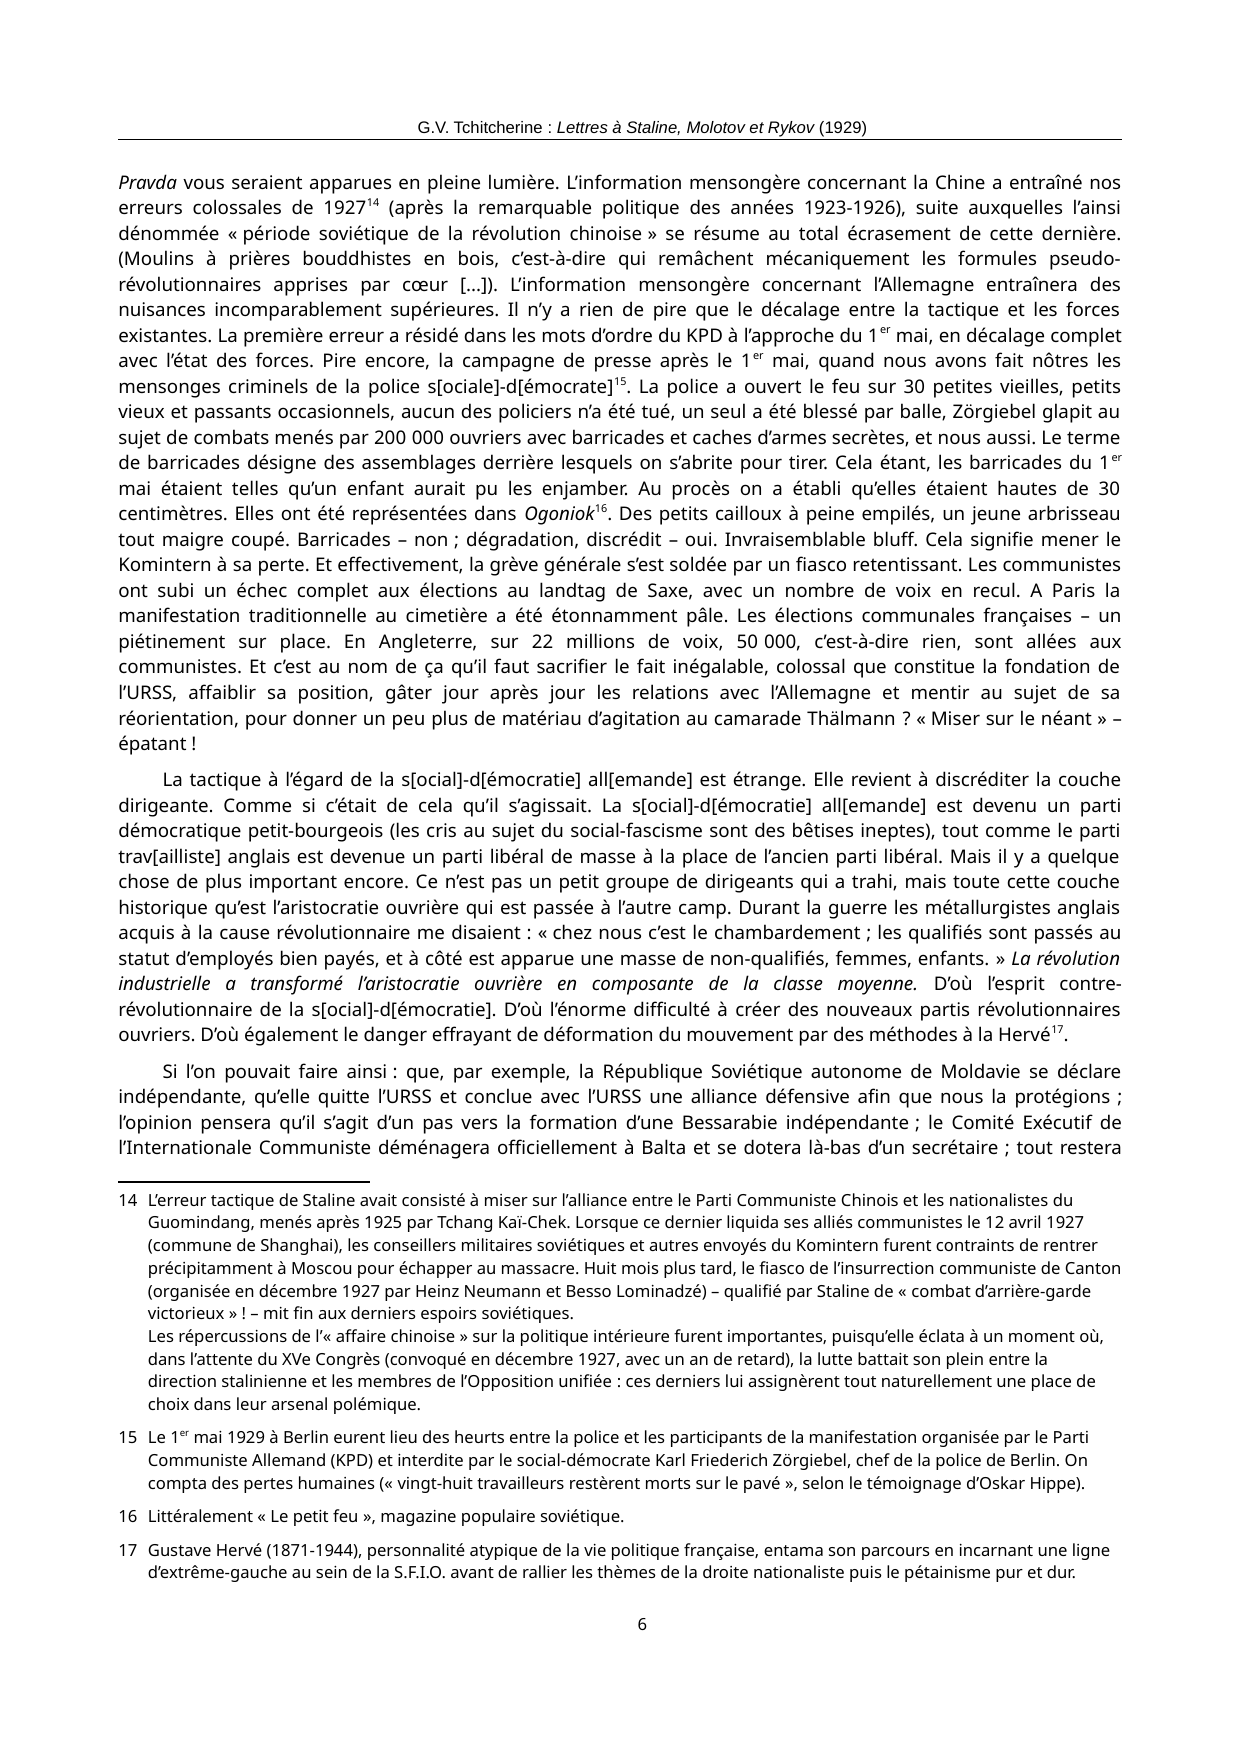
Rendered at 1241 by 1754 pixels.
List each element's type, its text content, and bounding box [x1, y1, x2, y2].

text Le 1er mai 1929 à Berlin eurent lieu des heurts entre la police et les participants de la manifestation organisée par le Parti Communiste Allemand (KPD) et interdite par le social-démocrate Karl Friederich Zörgiebel, chef de la police de Berlin. On compta des pertes humaines (« vingt-huit travailleurs restèrent morts sur le pavé », selon le témoignage d’Oskar Hippe). [118, 1426, 1122, 1494]
text Littéralement « Le petit feu », magazine populaire soviétique. [118, 1505, 1122, 1527]
text Gustave Hervé (1871-1944), personnalité atypique de la vie politique française, entama son parcours en incarnant une ligne d’extrême-gauche au sein de la S.F.I.O. avant de rallier les thèmes de la droite nationaliste puis le pétainisme pur et dur. [118, 1538, 1122, 1583]
text Si l’on pouvait faire ainsi : que, par exemple, la République Soviétique autonome de Moldavie se déclare indépendante, qu’elle quitte l’URSS et conclue avec l’URSS une alliance défensive afin que nous la protégions ; l’opinion pensera qu’il s’agit d’un pas vers la formation d’une Bessarabie indépendante ; le Comité Exécutif de l’Internationale Communiste déménagera officiellement à Balta et se dotera là-bas d’un secrétaire ; tout restera [118, 1058, 1122, 1160]
text La tactique à l’égard de la s[ocial]-d[émocratie] all[emande] est étrange. Elle revient à discréditer la couche dirigeante. Comme si c’était de cela qu’il s’agissait. La s[ocial]-d[émocratie] all[emande] est devenu un parti démocratique petit-bourgeois (les cris au sujet du social-fascisme sont des bêtises ineptes), tout comme le parti trav[ailliste] anglais est devenue un parti libéral de masse à la place de l’ancien parti libéral. Mais il y a quelque chose de plus important encore. Ce n’est pas un petit groupe de dirigeants qui a trahi, mais toute cette couche historique qu’est l’aristocratie ouvrière qui est passée à l’autre camp. Durant la guerre les métallurgistes anglais acquis à la cause révolutionnaire me disaient : « chez nous c’est le chambardement ; les qualifiés sont passés au statut d’employés bien payés, et à côté est apparue une masse de non-qualifiés, femmes, enfants. » La révolution industrielle a transformé l’aristocratie ouvrière en composante de la classe moyenne. D’où l’esprit contre-révolutionnaire de la s[ocial]-d[émocratie]. D’où l’énorme difficulté à créer des nouveaux partis révolutionnaires ouvriers. D’où également le danger effrayant de déformation du mouvement par des méthodes à la Hervé. [118, 767, 1122, 1047]
text L’erreur tactique de Staline avait consisté à miser sur l’alliance entre le Parti Communiste Chinois et les nationalistes du Guomindang, menés après 1925 par Tchang Kaï-Chek. Lorsque ce dernier liquida ses alliés communistes le 12 avril 1927 (commune de Shanghai), les conseillers militaires soviétiques et autres envoyés du Komintern furent contraints de rentrer précipitamment à Moscou pour échapper au massacre. Huit mois plus tard, le fiasco de l’insurrection communiste de Canton (organisée en décembre 1927 par Heinz Neumann et Besso Lominadzé) – qualifié par Staline de « combat d’arrière-garde victorieux » ! – mit fin aux derniers espoirs soviétiques. Les répercussions de l’« affaire chinoise » sur la politique intérieure furent importantes, puisqu’elle éclata à un moment où, dans l’attente du XVe Congrès (convoqué en décembre 1927, avec un an de retard), la lutte battait son plein entre la direction stalinienne et les membres de l’Opposition unifiée : ces derniers lui assignèrent tout naturellement une place de choix dans leur arsenal polémique. [118, 1188, 1122, 1415]
text Pravda vous seraient apparues en pleine lumière. L’information mensongère concernant la Chine a entraîné nos erreurs colossales de 1927 (après la remarquable politique des années 1923-1926), suite auxquelles l’ainsi dénommée « période soviétique de la révolution chinoise » se résume au total écrasement de cette dernière. (Moulins à prières bouddhistes en bois, c’est-à-dire qui remâchent mécaniquement les formules pseudo-révolutionnaires apprises par cœur [...]). L’information mensongère concernant l’Allemagne entraînera des nuisances incomparablement supérieures. Il n’y a rien de pire que le décalage entre la tactique et les forces existantes. La première erreur a résidé dans les mots d’ordre du KPD à l’approche du 1er mai, en décalage complet avec l’état des forces. Pire encore, la campagne de presse après le 1er mai, quand nous avons fait nôtres les mensonges criminels de la police s[ociale]-d[émocrate]. La police a ouvert le feu sur 30 petites vieilles, petits vieux et passants occasionnels, aucun des policiers n’a été tué, un seul a été blessé par balle, Zörgiebel glapit au sujet de combats menés par 200 000 ouvriers avec barricades et caches d’armes secrètes, et nous aussi. Le terme de barricades désigne des assemblages derrière lesquels on s’abrite pour tirer. Cela étant, les barricades du 1er mai étaient telles qu’un enfant aurait pu les enjamber. Au procès on a établi qu’elles étaient hautes de 30 centimètres. Elles ont été représentées dans Ogoniok. Des petits cailloux à peine empilés, un jeune arbrisseau tout maigre coupé. Barricades – non ; dégradation, discrédit – oui. Invraisemblable bluff. Cela signifie mener le Komintern à sa perte. Et effectivement, la grève générale s’est soldée par un fiasco retentissant. Les communistes ont subi un échec complet aux élections au landtag de Saxe, avec un nombre de voix en recul. A Paris la manifestation traditionnelle au cimetière a été étonnamment pâle. Les élections communales françaises – un piétinement sur place. En Angleterre, sur 22 millions de voix, 50 000, c’est-à-dire rien, sont allées aux communistes. Et c’est au nom de ça qu’il faut sacrifier le fait inégalable, colossal que constitue la fondation de l’URSS, affaiblir sa position, gâter jour après jour les relations avec l’Allemagne et mentir au sujet de sa réorientation, pour donner un peu plus de matériau d’agitation au camarade Thälmann ? « Miser sur le néant » – épatant ! [118, 169, 1122, 756]
